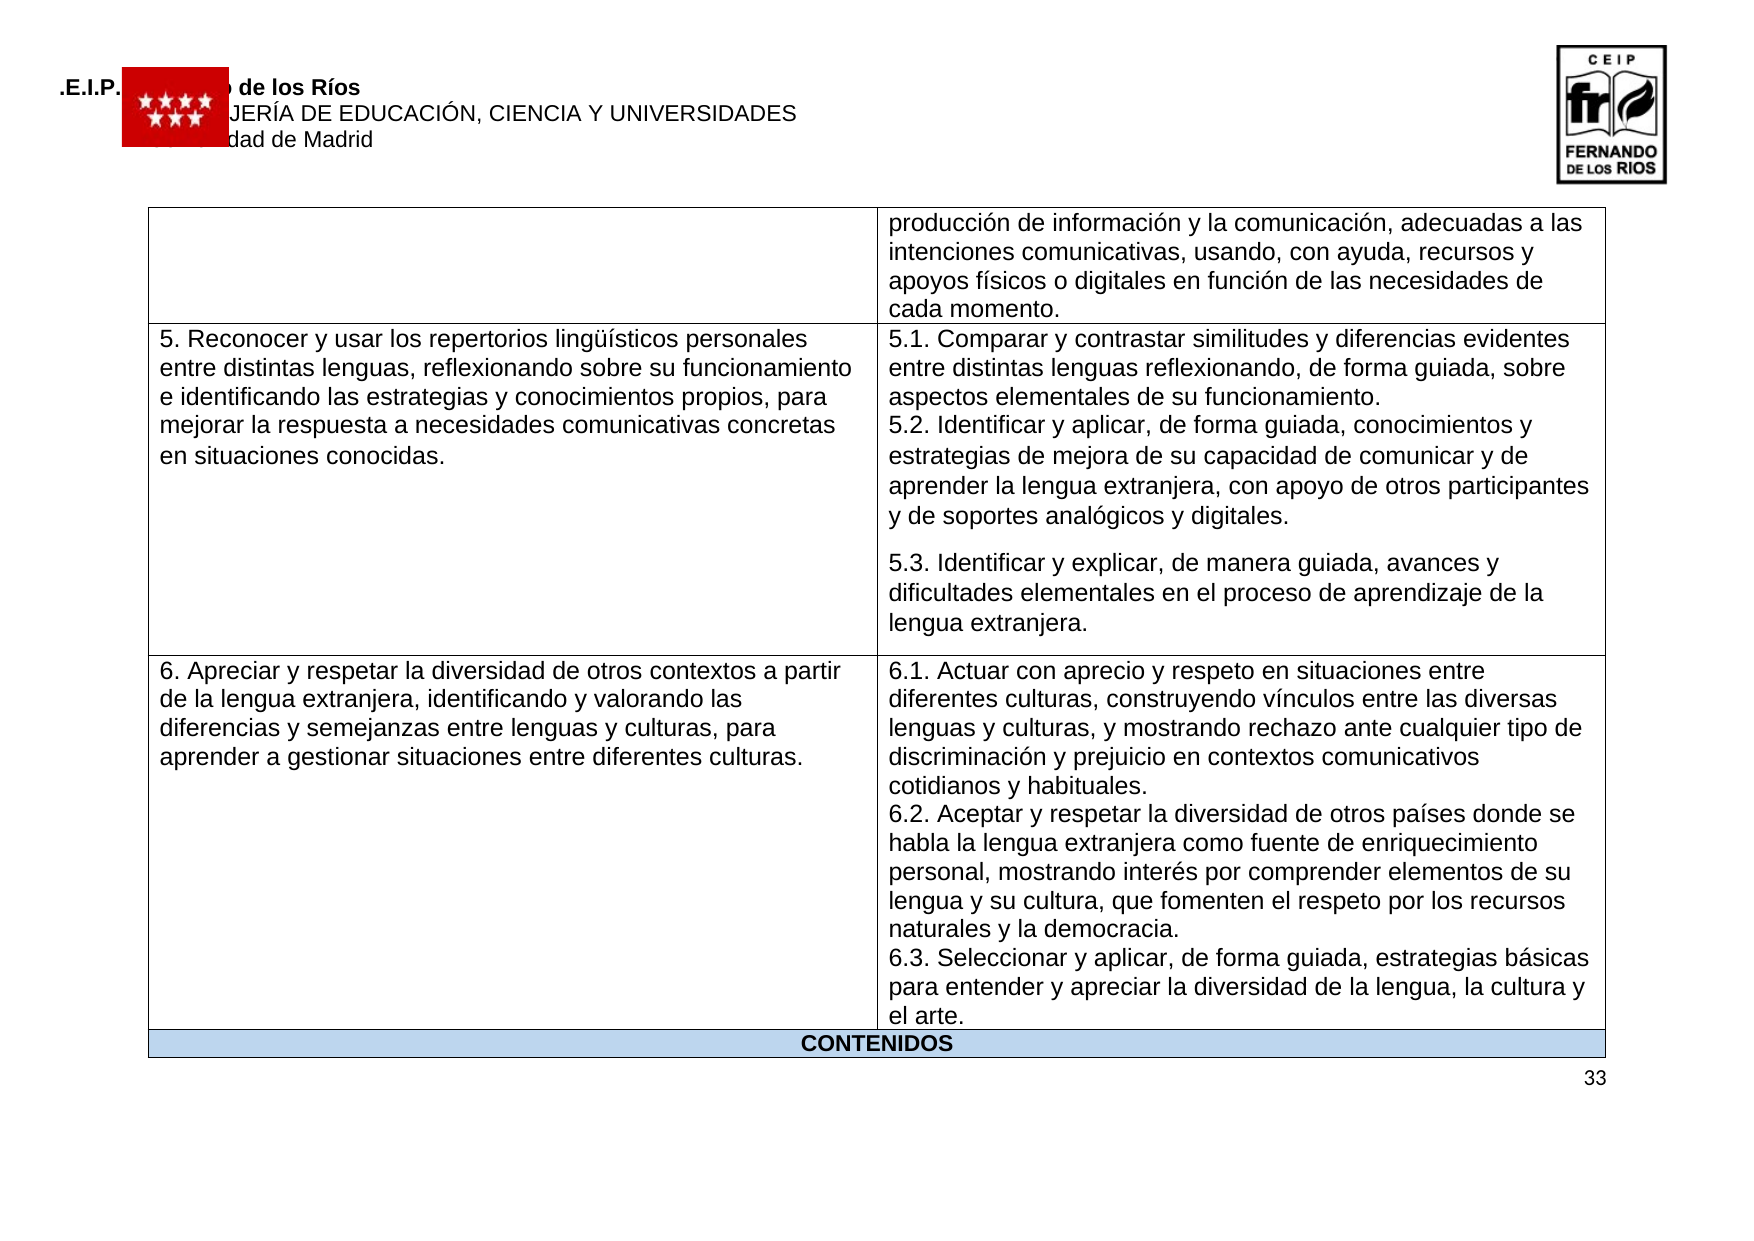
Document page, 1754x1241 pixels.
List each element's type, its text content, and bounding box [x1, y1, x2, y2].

table_cell 6. Apreciar y respetar la diversidad de otros contextos a partir de la lengua extranjera, identificando y valorando las diferencias y semejanzas entre lenguas y culturas, para aprender a gestionar situaciones entre diferentes culturas. [149, 656, 877, 1029]
table_cell CONTENIDOS [149, 1030, 1605, 1057]
table_cell producción de información y la comunicación, adecuadas a las intenciones comunicativas, usando, con ayuda, recursos y apoyos físicos o digitales en función de las necesidades de cada momento. [878, 208, 1605, 323]
table_cell 5. Reconocer y usar los repertorios lingüísticos personales entre distintas lenguas, reflexionando sobre su funcionamiento e identificando las estrategias y conocimientos propios, para mejorar la respuesta a necesidades comunicativas concretas en situaciones conocidas. [149, 324, 877, 654]
table_cell [149, 208, 877, 323]
table_cell 6.1. Actuar con aprecio y respeto en situaciones entre diferentes culturas, construyendo vínculos entre las diversas lenguas y culturas, y mostrando rechazo ante cualquier tipo de discriminación y prejuicio en contextos comunicativos cotidianos y habituales. 6.2. Aceptar y respetar la diversidad de otros países donde se habla la lengua extranjera como fuente de enriquecimiento personal, mostrando interés por comprender elementos de su lengua y su cultura, que fomenten el respeto por los recursos naturales y la democracia. 6.3. Seleccionar y aplicar, de forma guiada, estrategias básicas para entender y apreciar la diversidad de la lengua, la cultura y el arte. [878, 656, 1605, 1029]
table_cell 5.1. Comparar y contrastar similitudes y diferencias evidentes entre distintas lenguas reflexionando, de forma guiada, sobre aspectos elementales de su funcionamiento. 5.2. Identificar y aplicar, de forma guiada, conocimientos y estrategias de mejora de su capacidad de comunicar y de aprender la lengua extranjera, con apoyo de otros participantes y de soportes analógicos y digitales. 5.3. Identificar y explicar, de manera guiada, avances y dificultades elementales en el proceso de aprendizaje de la lengua extranjera. [878, 324, 1605, 654]
